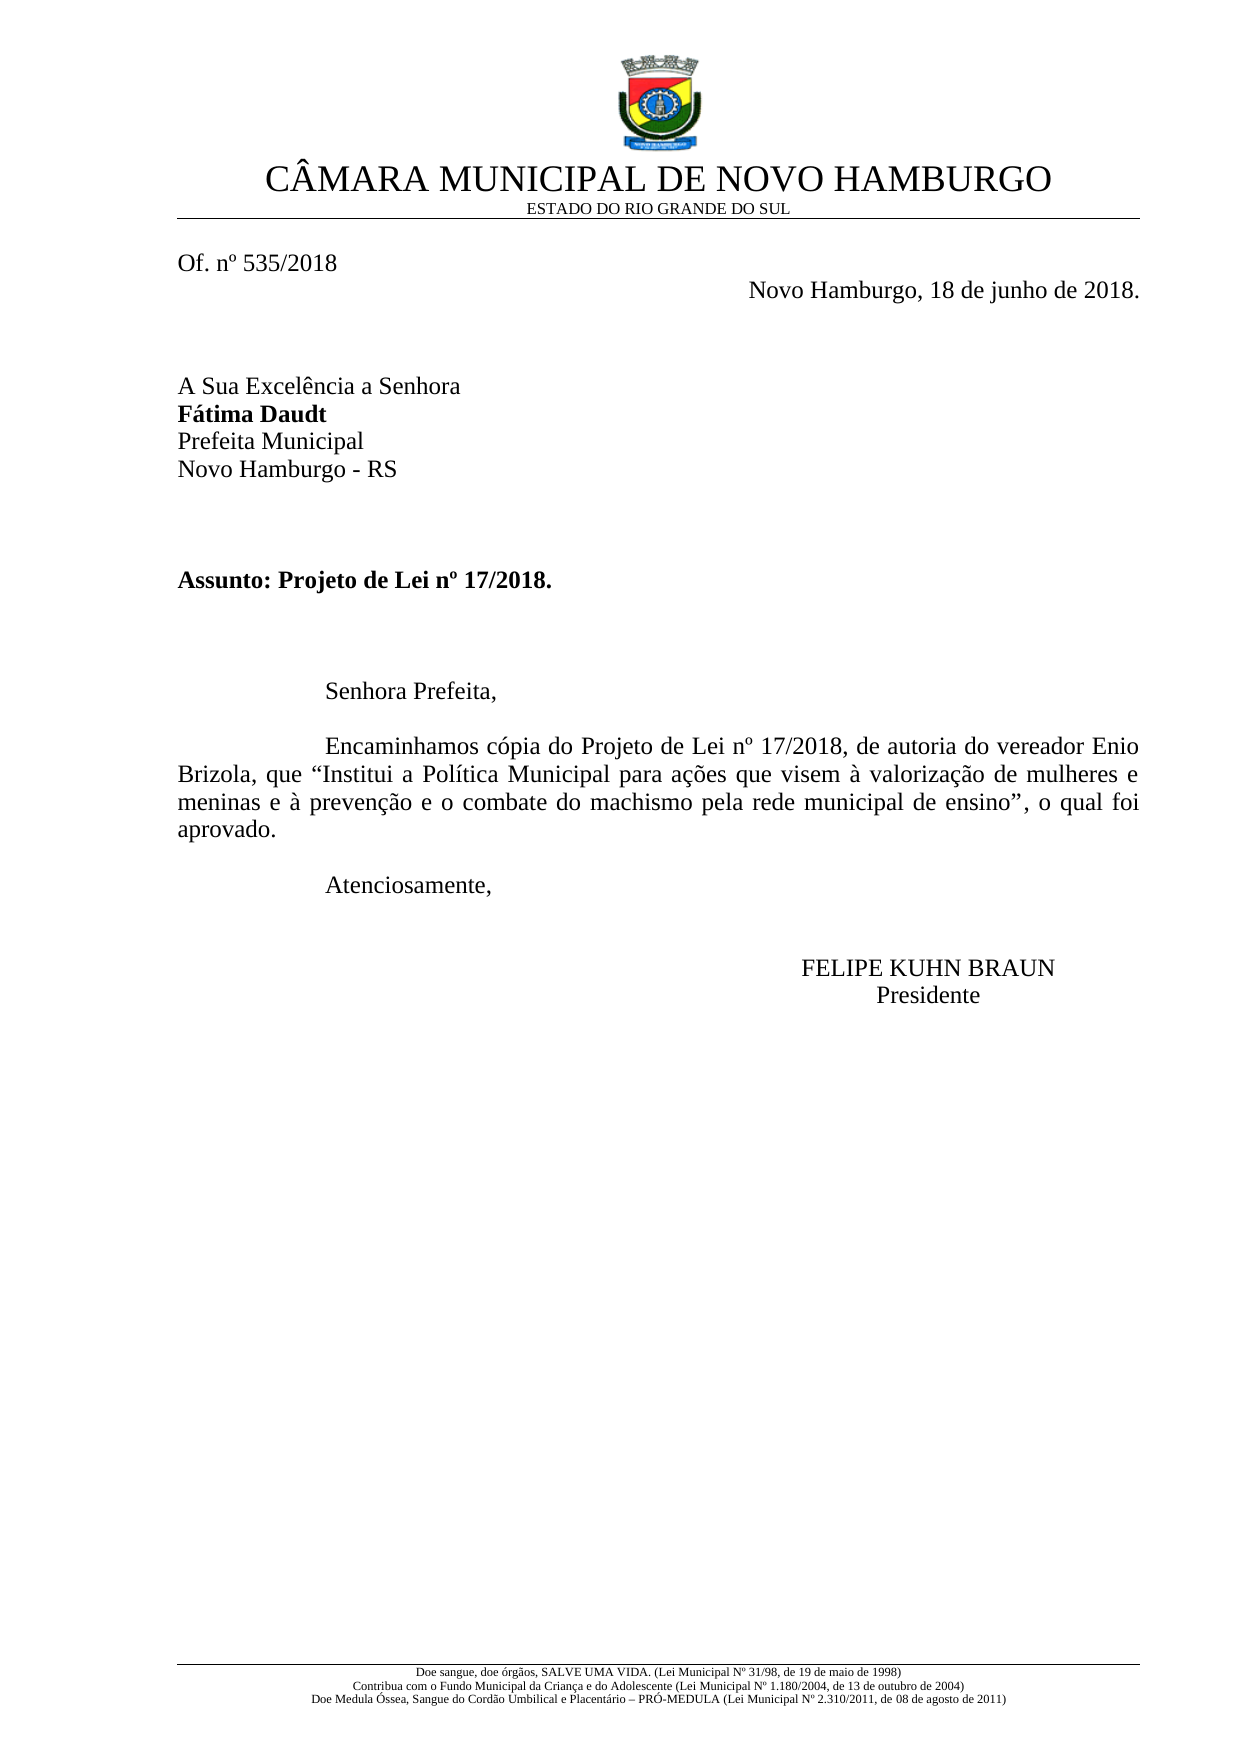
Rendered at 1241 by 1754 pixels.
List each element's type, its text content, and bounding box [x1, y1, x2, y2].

text Assunto: Projeto de Lei nº 17/2018. [177, 566, 1140, 594]
picture [611, 47, 705, 156]
text Prefeita Municipal [177, 427, 1140, 455]
text Novo Hamburgo, 18 de junho de 2018. [177, 276, 1140, 304]
text Presidente [470, 982, 1140, 1009]
text Of. nº 535/2018 [177, 249, 1140, 276]
text A Sua Excelência a Senhora [177, 372, 1140, 400]
text Senhora Prefeita, [177, 677, 1140, 704]
text FELIPE KUHN BRAUN [470, 954, 1140, 982]
text Encaminhamos cópia do Projeto de Lei nº 17/2018, de autoria do vereador Enio Brizola, que “Institui a Política Municipal para ações que visem à valorização de mulheres e meninas e à prevenção e o combate do machismo pela rede municipal de ensino”, o qual foi aprovado. [177, 732, 1140, 843]
text Atenciosamente, [177, 871, 1140, 898]
text Novo Hamburgo - RS [177, 455, 1140, 483]
text Fátima Daudt [177, 400, 1140, 427]
